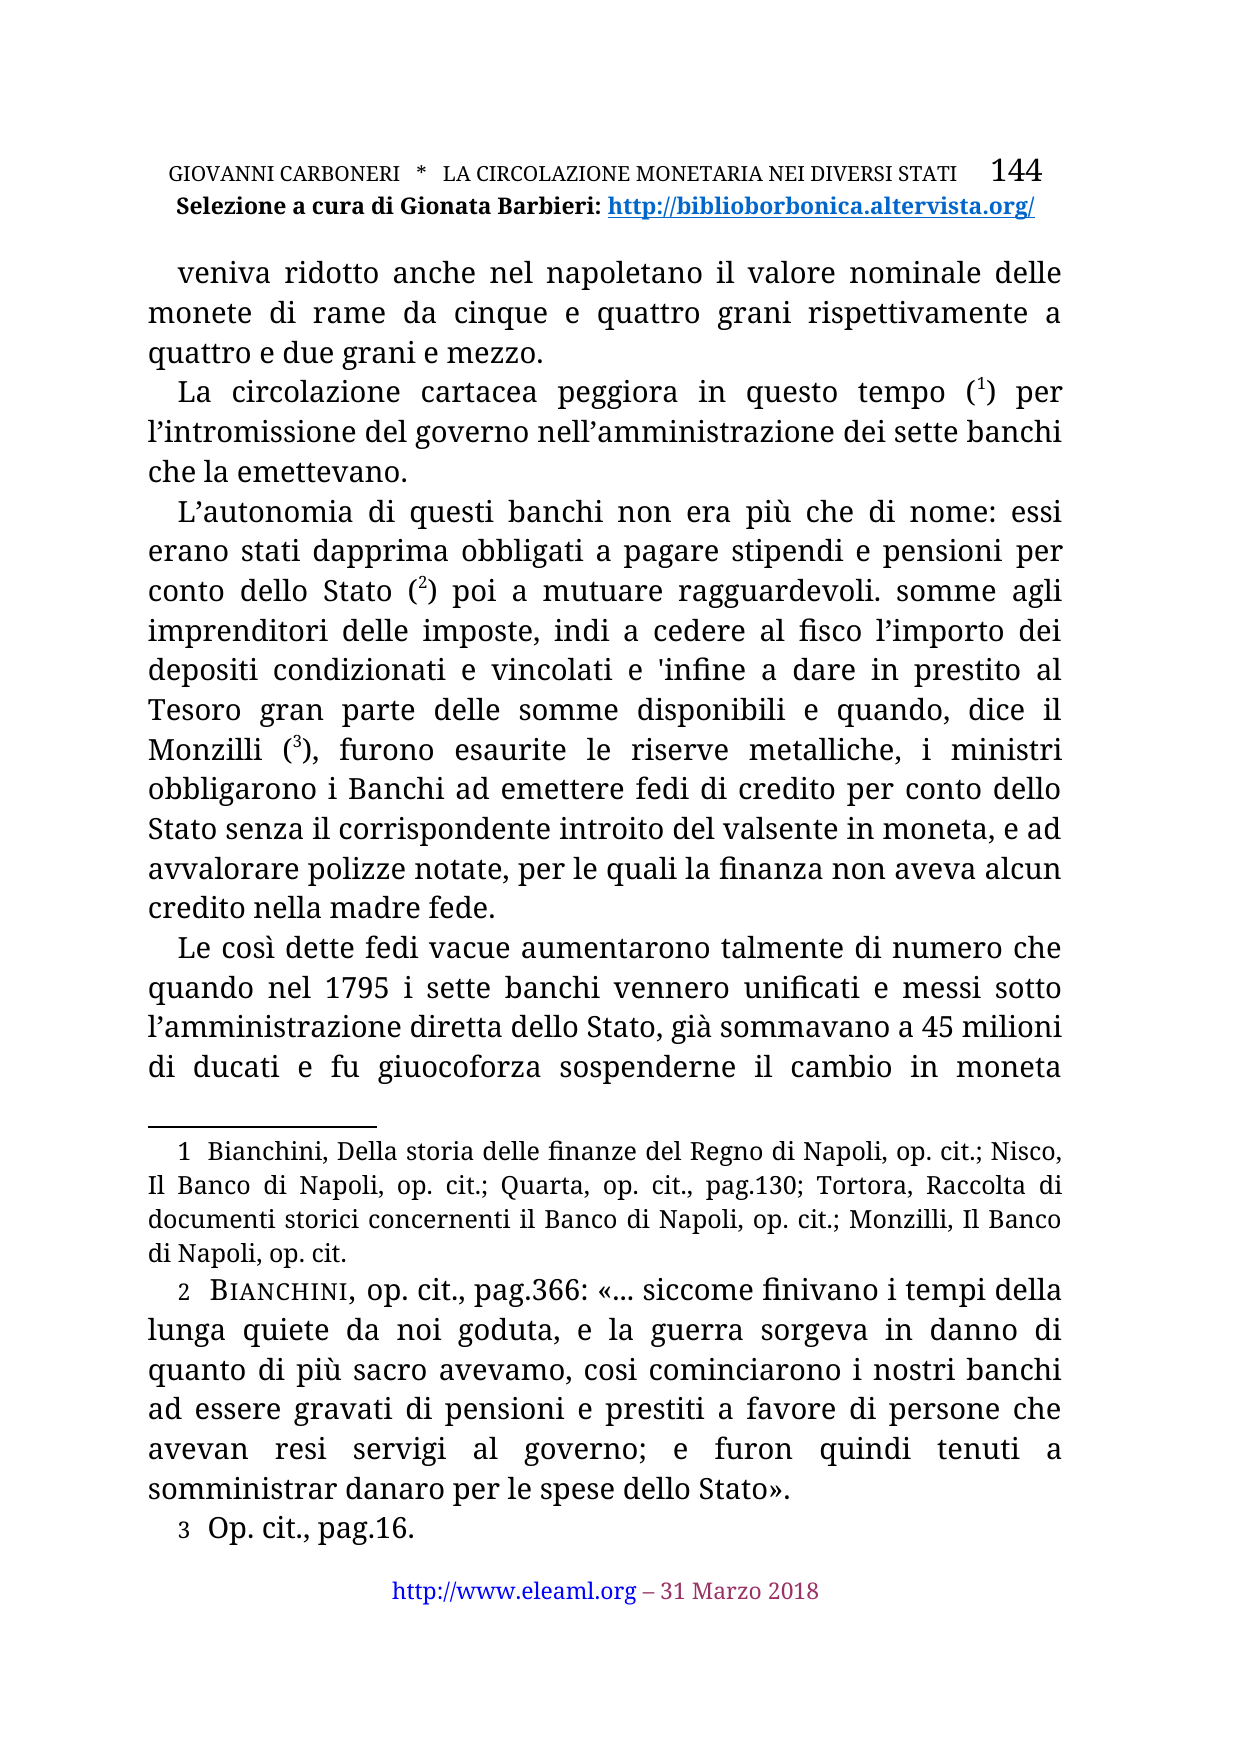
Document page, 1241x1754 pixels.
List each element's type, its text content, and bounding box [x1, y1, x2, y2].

text Bianchini, Della storia delle finanze del Regno di Napoli, op. cit.; Nisco, Il Banco di Napoli, op. cit.; Quarta, op. cit., pag.130; Tortora, Raccolta di documenti storici concernenti il Banco di Napoli, op. cit.; Monzilli, Il Banco di Napoli, op. cit. [148, 1133, 1063, 1269]
text Le così dette fedi vacue aumentarono talmente di numero che quando nel 1795 i sette banchi vennero unificati e messi sotto l’amministrazione diretta dello Stato, già sommavano a 45 milioni di ducati e fu giuocoforza sospenderne il cambio in moneta [148, 927, 1063, 1086]
text L’autonomia di questi banchi non era più che di nome: essi erano stati dapprima obbligati a pagare stipendi e pensioni per conto dello Stato () poi a mutuare ragguardevoli. somme agli imprenditori delle imposte, indi a cedere al fisco l’importo dei depositi condizionati e vincolati e 'infine a dare in prestito al Tesoro gran parte delle somme disponibili e quando, dice il Monzilli (), furono esaurite le riserve metalliche, i ministri obbligarono i Banchi ad emettere fedi di credito per conto dello Stato senza il corrispondente introito del valsente in moneta, e ad avvalorare polizze notate, per le quali la finanza non aveva alcun credito nella madre fede. [148, 491, 1063, 927]
text Bianchini, op. cit., pag.366: «... siccome finivano i tempi della lunga quiete da noi goduta, e la guerra sorgeva in danno di quanto di più sacro avevamo, cosi cominciarono i nostri banchi ad essere gravati di pensioni e prestiti a favore di persone che avevan resi servigi al governo; e furon quindi tenuti a somministrar danaro per le spese dello Stato». [148, 1269, 1063, 1508]
text Op. cit., pag.16. [148, 1508, 1063, 1547]
text La circolazione cartacea peggiora in questo tempo () per l’intromissione del governo nell’amministrazione dei sette banchi che la emettevano. [148, 372, 1063, 491]
text veniva ridotto anche nel napoletano il valore nominale delle monete di rame da cinque e quattro grani rispettivamente a quattro e due grani e mezzo. [148, 253, 1063, 372]
